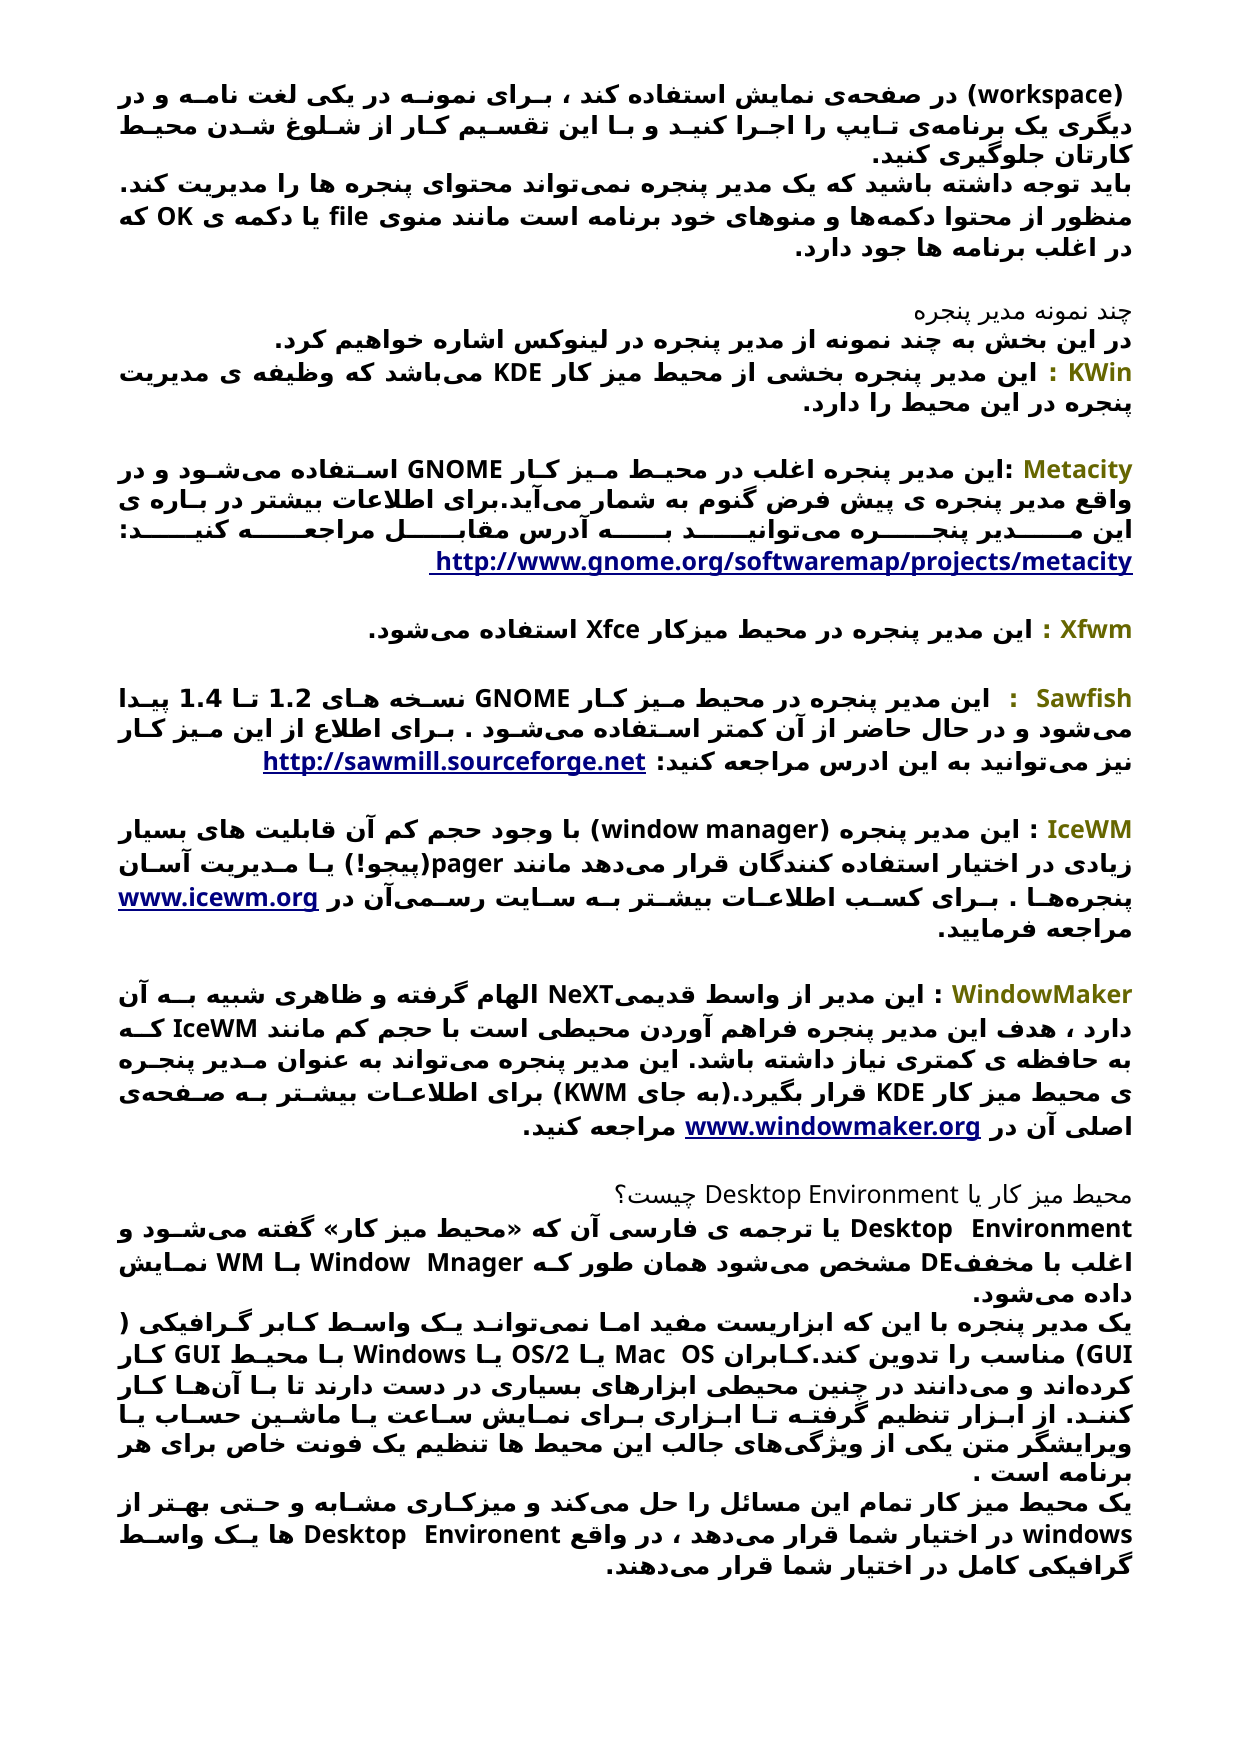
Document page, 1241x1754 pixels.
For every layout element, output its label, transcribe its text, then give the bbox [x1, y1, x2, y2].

text IceWM : این مدیر پنجره (window manager) با وجود حجم کم آن قابلیت های بسیار زیادی در اختیار استفاده کنندگان قرار می‌دهد مانند pager(پیجو!) یا مدیریت آسان پنجره‌ها . برای کسب اطلاعات بیشتر به سایت رسمی‌آن در www.icewm.org مراجعه فرمایید. [118, 812, 1133, 943]
text Xfwm : این مدیر پنجره در محیط میزکار Xfce استفاده می‌شود. [118, 612, 1133, 646]
text WindowMaker : این مدیر از واسط قدیمی‌NeXT الهام گرفته و ظاهری شبیه به آن دارد ، هدف این مدیر پنجره فراهم آوردن محیطی است با حجم کم مانند IceWM که به حافظه ی کمتری نیاز داشته باشد. این مدیر پنجره می‌تواند به عنوان مدیر پنجره ی محیط میز کار KDE قرار بگیرد.(به جای KWM) برای اطلاعات بیشتر به صفحه‌ی اصلی آن در www.windowmaker.org مراجعه کنید. [118, 977, 1133, 1142]
text بسیاری از مدیر پنجره‌ها منوهایی برای تنظیم مدیر پنجره و پنجره ها در اختیار کابران قرار می‌دهند که اغلب با یک کلیک راست بر روی میز کار قابل دسترسی است. از جمله امکاناتی که اغلب مدیر پنجره‌ها در لینوکس فراهم آورده اند امکان pager است .pager یک برنامه است که به شما این امکان را می‌دهد که بتوانید از بیش از یک محیط کار (workspace) در صفحه‌ی نمایش استفاده کند ، برای نمونه در یکی لغت نامه و در دیگری یک برنامه‌ی تایپ را اجرا کنید و با این تقسیم کار از شلوغ شدن محیط کارتان جلوگیری کنید. [118, 77, 1133, 169]
text یک مدیر پنجره با این که ابزاریست مفید اما نمی‌تواند یک واسط کابر گرافیکی (GUI) مناسب را تدوین کند.کابران Mac OS یا OS/2 یا Windows با محیط GUI کار کرده‌اند و می‌دانند در چنین محیطی ابزارهای بسیاری در دست دارند تا با آن‌ها کار کنند. از ابزار تنظیم گرفته تا ابزاری برای نمایش ساعت یا ماشین حساب یا ویرایشگر متن یکی از ویژگی‌های جالب این محیط ها تنظیم یک فونت خاص برای هر برنامه است . [118, 1308, 1133, 1488]
text در این بخش به چند نمونه از مدیر پنجره در لینوکس اشاره خواهیم کرد. [118, 325, 1133, 354]
text چند نمونه مدیر پنجره [118, 296, 1133, 325]
text محیط میز کار یا Desktop Environment چیست؟ [118, 1177, 1133, 1211]
text KWin : این مدیر پنجره بخشی از محیط میز کار KDE می‌باشد که وظیفه ی مدیریت پنجره در این محیط را دارد. [118, 354, 1133, 418]
text باید توجه داشته باشید که یک مدیر پنجره نمی‌تواند محتوای پنجره ها را مدیریت کند. منظور از محتوا دکمه‌ها و منوهای خود برنامه است مانند منوی file یا دکمه ی OK که در اغلب برنامه ها جود دارد. [118, 169, 1133, 262]
text یک محیط میز کار تمام این مسائل را حل می‌کند و میزکاری مشابه و حتی بهتر از windows در اختیار شما قرار می‌دهد ، در واقع Desktop Environent ها یک واسط گرافیکی کامل در اختیار شما قرار می‌دهند. [118, 1488, 1133, 1580]
text Sawfish : این مدیر پنجره در محیط میز کار GNOME نسخه های 1.2 تا 1.4 پیدا می‌شود و در حال حاضر از آن کمتر استفاده می‌شود . برای اطلاع از این میز کار نیز می‌توانید به این ادرس مراجعه کنید: http://sawmill.sourceforge.net [118, 680, 1133, 778]
text Metacity :این مدیر پنجره اغلب در محیط میز کار GNOME استفاده می‌شود و در واقع مدیر پنجره ی پیش فرض گنوم به شمار می‌آید.برای اطلاعات بیشتر در باره ی این مدیر پنجره می‌توانید به آدرس مقابل مراجعه کنید: http://www.gnome.org/softwaremap/projects/metacity [118, 452, 1133, 578]
text Desktop Environment یا ترجمه ی فارسی آن که «محیط میز کار» گفته می‌شود و اغلب با مخففDE مشخص می‌شود همان طور که Window Mnager با WM نمایش داده می‌شود. [118, 1211, 1133, 1308]
